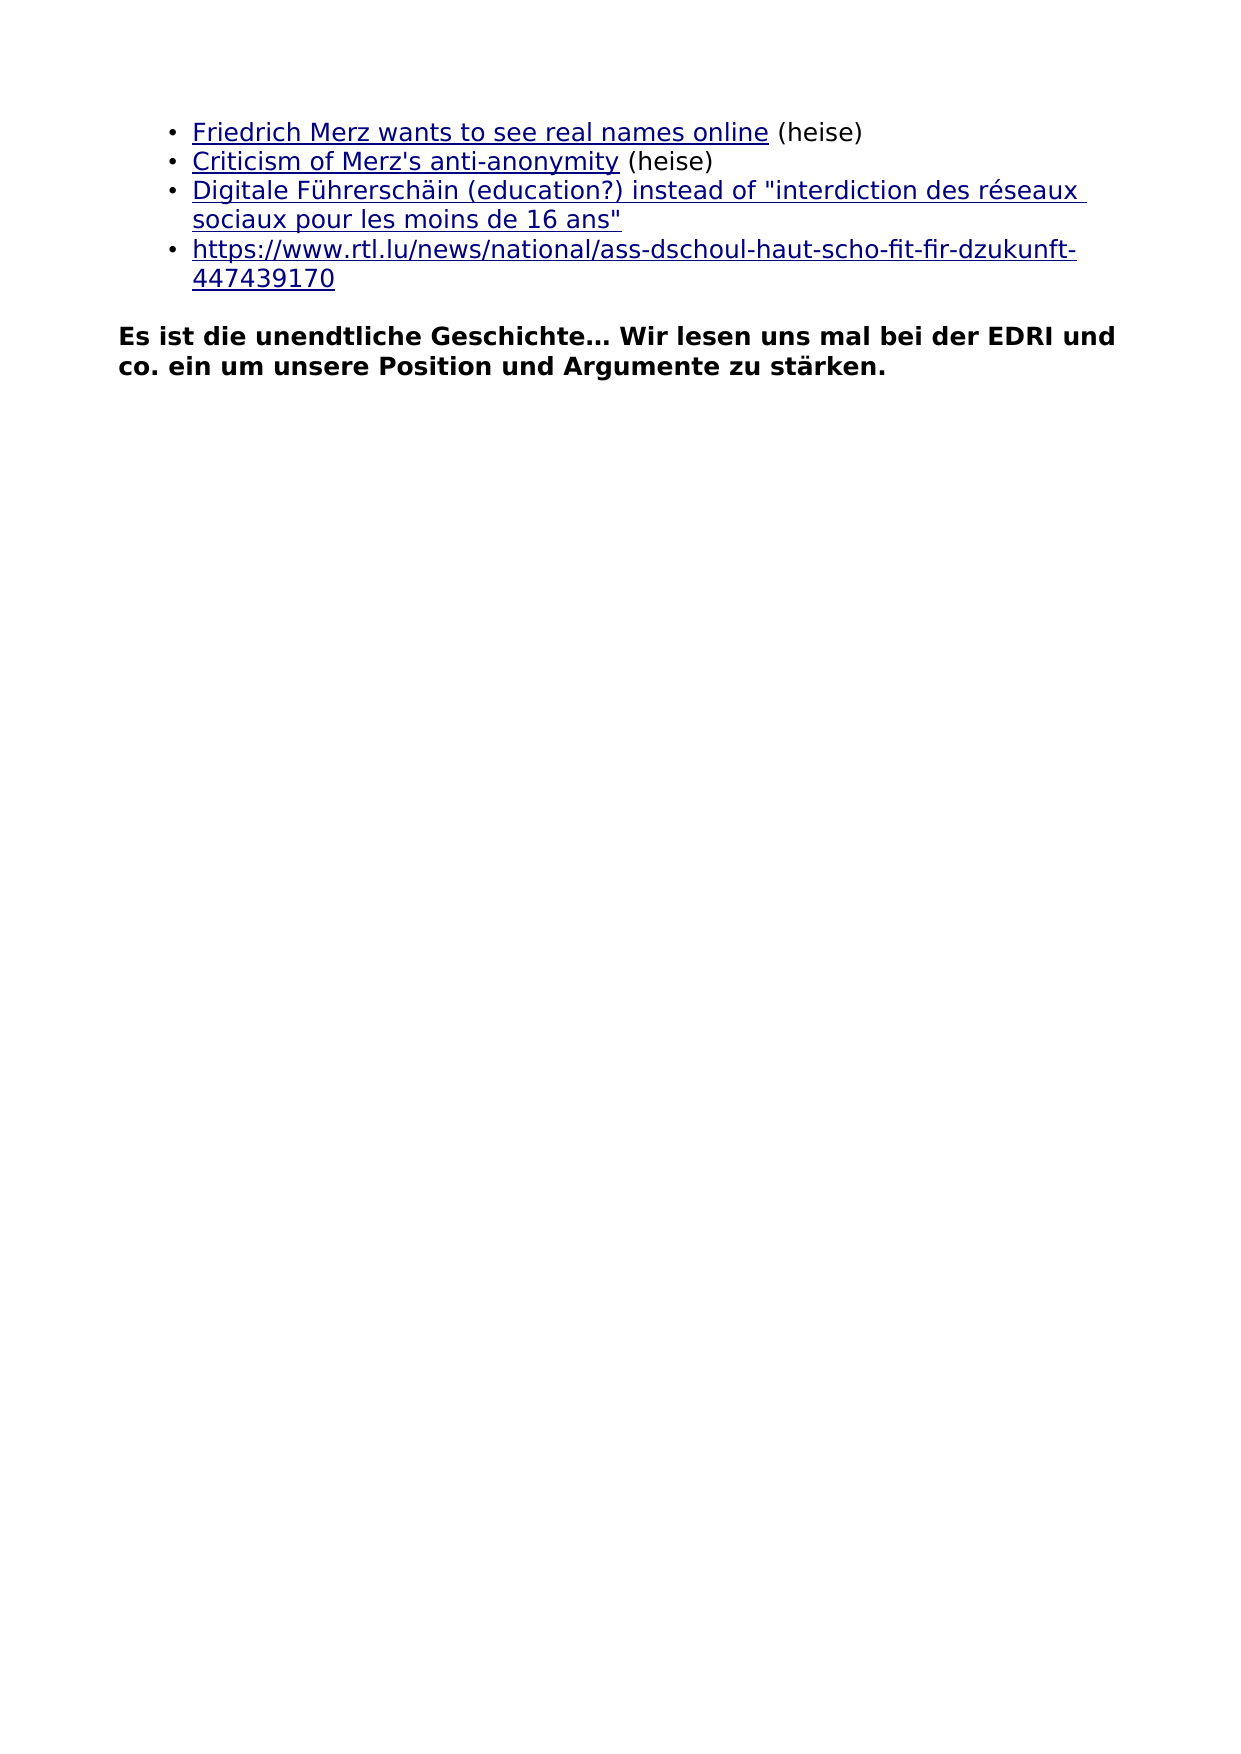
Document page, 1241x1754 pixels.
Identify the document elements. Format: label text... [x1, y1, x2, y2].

list Digitale Führerschäin (education?) instead of "interdiction des réseaux sociaux pour les moins de 16 ans" [177, 176, 1122, 235]
text Es ist die unendtliche Geschichte… Wir lesen uns mal bei der EDRI und co. ein um unsere Position und Argumente zu stärken. [118, 323, 1122, 381]
list Criticism of Merz's anti-anonymity (heise) [177, 147, 1122, 176]
list https://www.rtl.lu/news/national/ass-dschoul-haut-scho-fit-fir-dzukunft-447439170 [177, 235, 1122, 293]
list Friedrich Merz wants to see real names online (heise) [177, 118, 1122, 147]
